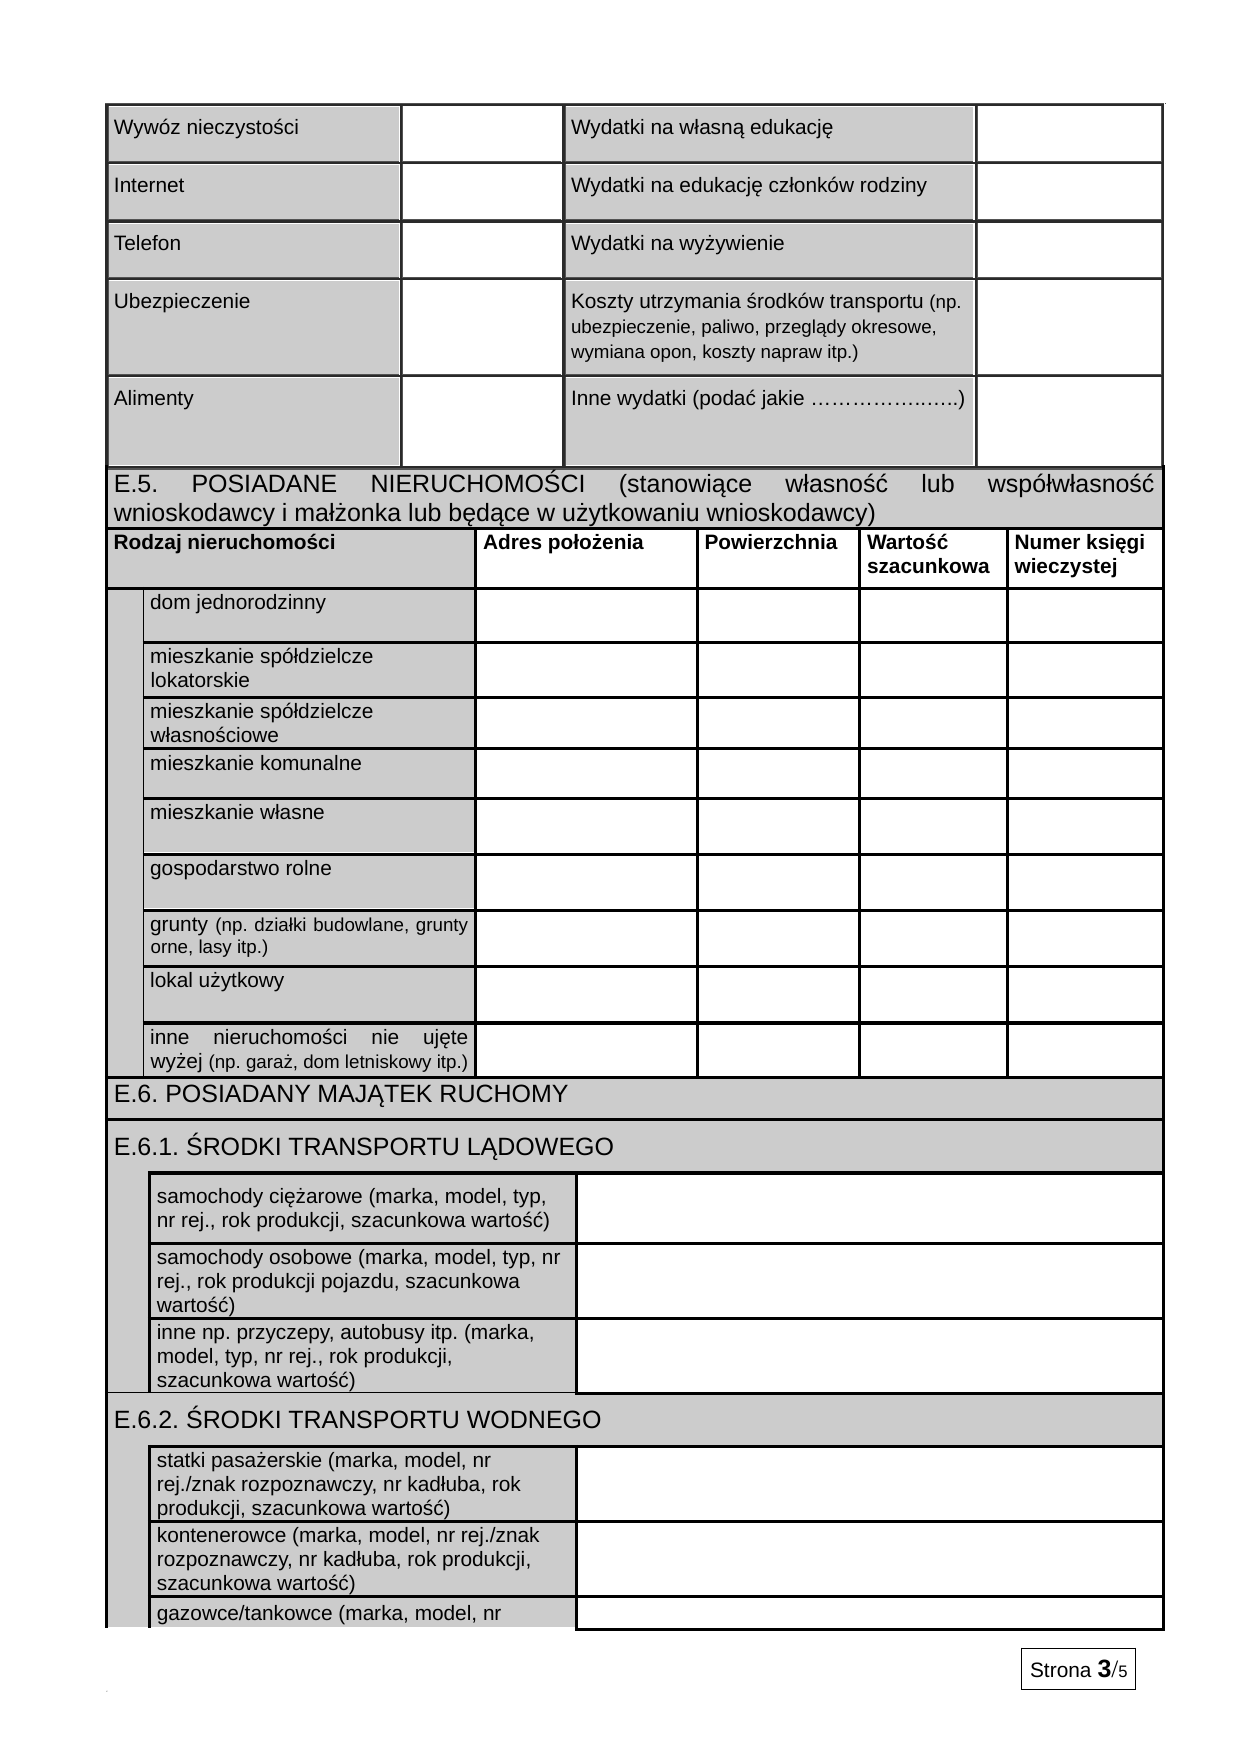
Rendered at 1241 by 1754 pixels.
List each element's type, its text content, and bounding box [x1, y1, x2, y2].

table_cell [403, 165, 561, 219]
table_cell [699, 590, 858, 641]
table_cell [578, 1598, 1162, 1627]
table_cell [861, 856, 1006, 908]
table_cell [978, 224, 1161, 277]
table_cell [108, 1520, 148, 1595]
table_cell [861, 750, 1006, 797]
table_cell [978, 107, 1161, 161]
table_cell mieszkanie własne [144, 800, 474, 852]
table_cell inne nieruchomości nie ujęte wyżej (np. garaż, dom letniskowy itp.) [144, 1025, 474, 1076]
table_cell Powierzchnia [699, 530, 858, 587]
table_cell Rodzaj nieruchomości [108, 530, 474, 587]
table_cell lokal użytkowy [144, 968, 474, 1021]
table_cell [699, 800, 858, 852]
table_cell [108, 1595, 148, 1627]
table_cell [477, 590, 696, 641]
table_cell [699, 856, 858, 908]
table_cell Wydatki na edukację członków rodziny [566, 165, 973, 219]
table_cell mieszkanie spółdzielcze własnościowe [144, 699, 474, 747]
table_cell [108, 1171, 148, 1242]
table_cell Wydatki na własną edukację [566, 107, 973, 161]
table_cell [861, 800, 1006, 852]
table_cell [978, 165, 1161, 219]
table_cell Adres położenia [477, 530, 696, 587]
table_cell [578, 1320, 1162, 1392]
table_cell samochody ciężarowe (marka, model, typ, nr rej., rok produkcji, szacunkowa wartość) [151, 1175, 575, 1242]
table_cell [108, 1445, 148, 1520]
table_cell [578, 1523, 1162, 1595]
table_cell [699, 644, 858, 696]
table_cell [861, 699, 1006, 747]
table_cell Alimenty [109, 378, 399, 465]
table_cell [477, 968, 696, 1021]
table_cell Wydatki na wyżywienie [566, 224, 973, 277]
table_cell Inne wydatki (podać jakie ……………..…..) [566, 378, 973, 465]
table_cell [699, 968, 858, 1021]
table_cell [578, 1448, 1162, 1520]
table_cell [477, 856, 696, 908]
table_cell mieszkanie spółdzielcze lokatorskie [144, 644, 474, 696]
table_cell Koszty utrzymania środków transportu (np. ubezpieczenie, paliwo, przeglądy okresowe, wymiana opon, koszty napraw itp.) [566, 281, 973, 374]
table_cell mieszkanie komunalne [144, 750, 474, 797]
table_cell gospodarstwo rolne [144, 856, 474, 908]
table_cell [477, 912, 696, 965]
table_cell [699, 1025, 858, 1076]
table_cell [108, 1242, 148, 1317]
table_cell [403, 107, 561, 161]
table_cell [477, 800, 696, 852]
table_cell [108, 590, 143, 1076]
table_cell gazowce/tankowce (marka, model, nr [151, 1598, 575, 1627]
table_cell [477, 699, 696, 747]
table_cell [1009, 699, 1162, 747]
table_cell [978, 378, 1161, 465]
table_cell [403, 281, 561, 374]
table_cell Internet [109, 165, 399, 219]
table_cell [699, 699, 858, 747]
table_cell grunty (np. działki budowlane, grunty orne, lasy itp.) [144, 912, 474, 965]
table_cell [699, 912, 858, 965]
table_cell [978, 281, 1161, 374]
table_cell [1009, 968, 1162, 1021]
table_cell [861, 590, 1006, 641]
table_cell [403, 224, 561, 277]
table_cell inne np. przyczepy, autobusy itp. (marka, model, typ, nr rej., rok produkcji, szacunkowa wartość) [151, 1320, 575, 1392]
table_cell [1009, 1025, 1162, 1076]
table_cell [477, 750, 696, 797]
table_cell Wywóz nieczystości [109, 107, 399, 161]
table_cell dom jednorodzinny [144, 590, 474, 641]
table_cell [1009, 800, 1162, 852]
table_cell [861, 968, 1006, 1021]
table_cell Telefon [109, 224, 399, 277]
table_cell E.6.2. ŚRODKI TRANSPORTU WODNEGO [108, 1393, 1162, 1445]
table_cell [578, 1175, 1162, 1242]
table_cell [477, 1025, 696, 1076]
table_cell [699, 750, 858, 797]
table_cell [1009, 750, 1162, 797]
table_cell Ubezpieczenie [109, 281, 399, 374]
table_cell samochody osobowe (marka, model, typ, nr rej., rok produkcji pojazdu, szacunkowa wartość) [151, 1245, 575, 1317]
table_cell [861, 912, 1006, 965]
table_cell E.6.1. ŚRODKI TRANSPORTU LĄDOWEGO [108, 1121, 1162, 1171]
table_cell [1009, 912, 1162, 965]
table_cell Numer księgi wieczystej [1009, 530, 1162, 587]
table_cell E.6. POSIADANY MAJĄTEK RUCHOMY [108, 1079, 1162, 1118]
table_cell statki pasażerskie (marka, model, nr rej./znak rozpoznawczy, nr kadłuba, rok produkcji, szacunkowa wartość) [151, 1448, 575, 1520]
table_cell [108, 1317, 148, 1392]
table_cell [861, 644, 1006, 696]
table_cell E.5. POSIADANE NIERUCHOMOŚCI (stanowiące własność lub współwłasność wnioskodawcy i małżonka lub będące w użytkowaniu wnioskodawcy) [108, 470, 1162, 527]
table_cell [477, 644, 696, 696]
table_cell [1009, 590, 1162, 641]
table_cell [578, 1245, 1162, 1317]
table_cell [1009, 856, 1162, 908]
table_cell kontenerowce (marka, model, nr rej./znak rozpoznawczy, nr kadłuba, rok produkcji, szacunkowa wartość) [151, 1523, 575, 1595]
table_cell [403, 378, 561, 465]
table_cell [861, 1025, 1006, 1076]
table_cell Wartość szacunkowa [861, 530, 1006, 587]
table_cell [1009, 644, 1162, 696]
